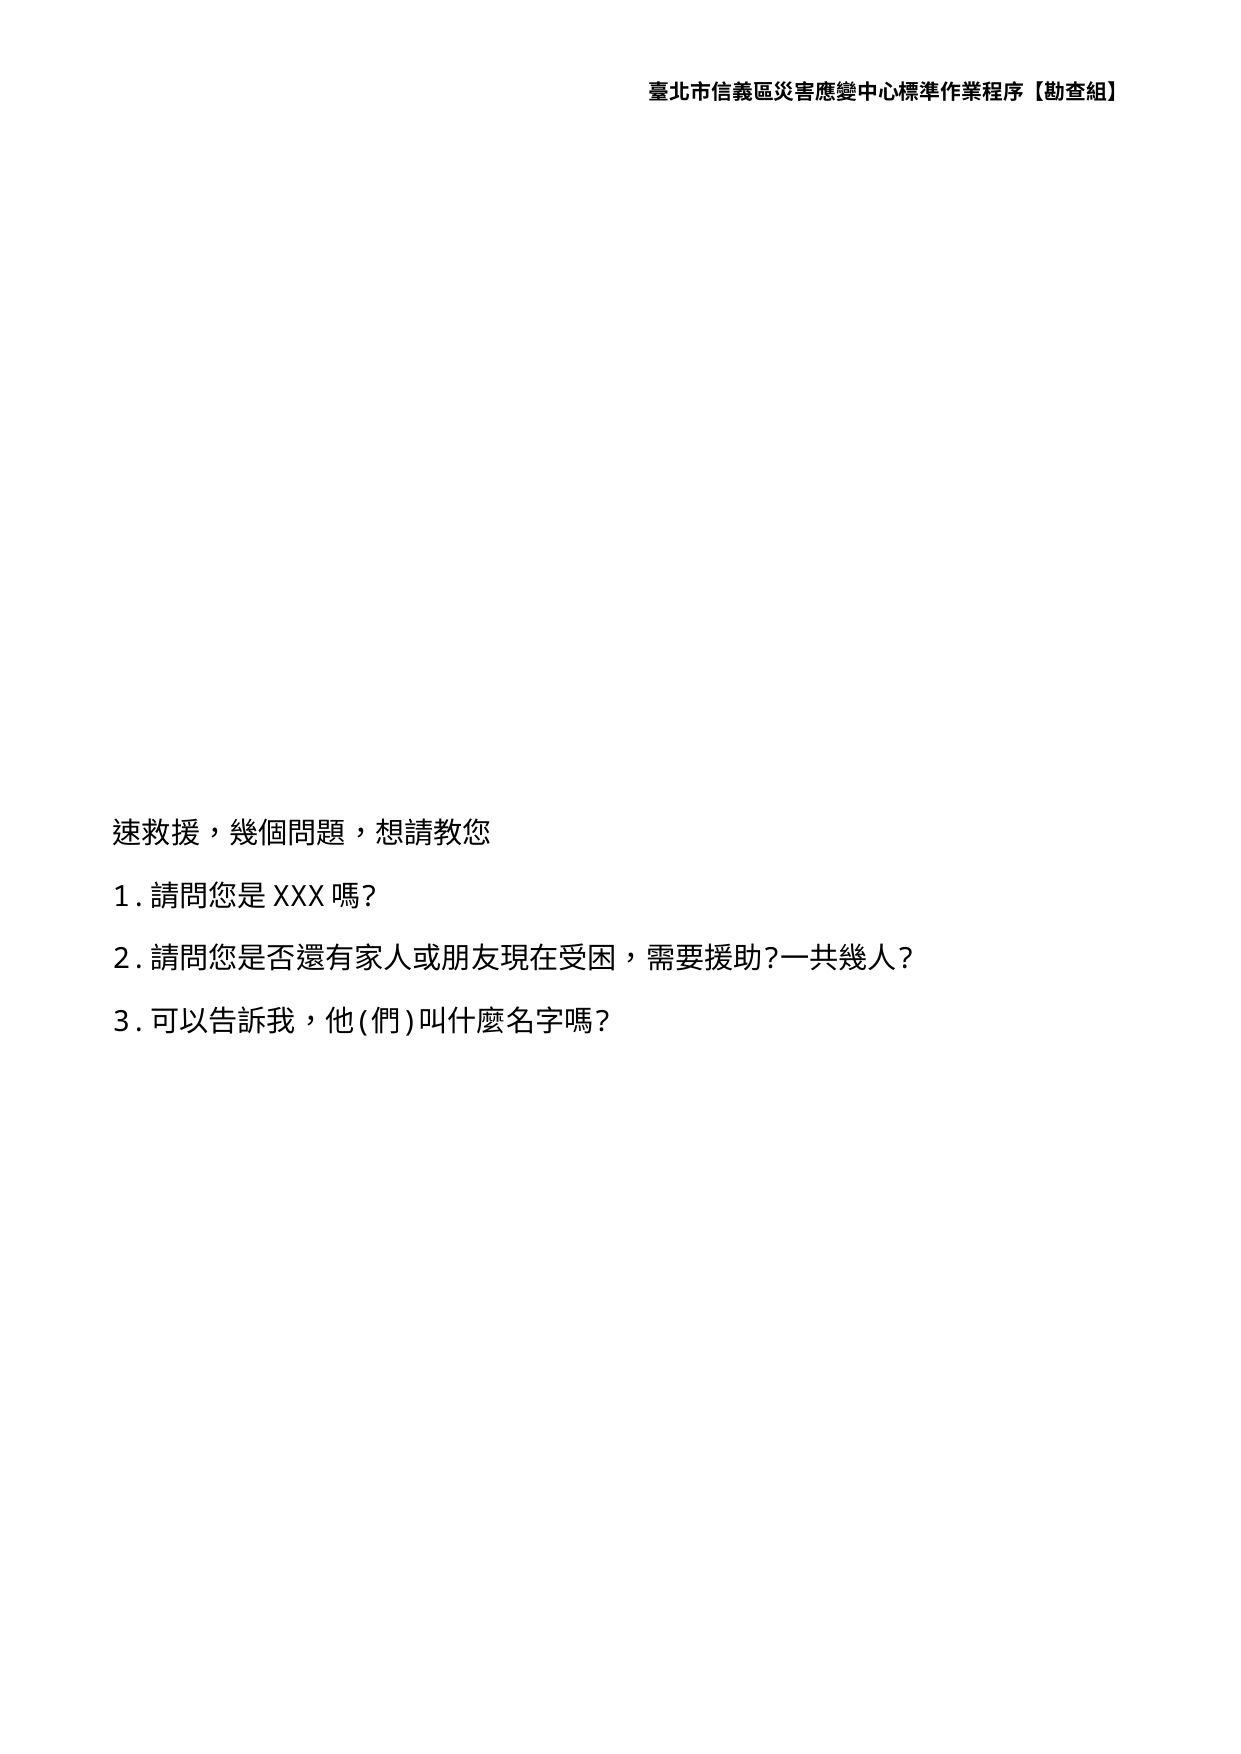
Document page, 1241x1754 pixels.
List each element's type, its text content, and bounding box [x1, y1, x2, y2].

list 可以告訴我，他(們)叫什麼名字嗎? [112, 977, 1128, 1039]
text 速救援，幾個問題，想請教您 [112, 789, 1128, 852]
list 請問您是否還有家人或朋友現在受困，需要援助?一共幾人? [112, 914, 1128, 977]
list 請問您是XXX嗎? [112, 852, 1128, 914]
